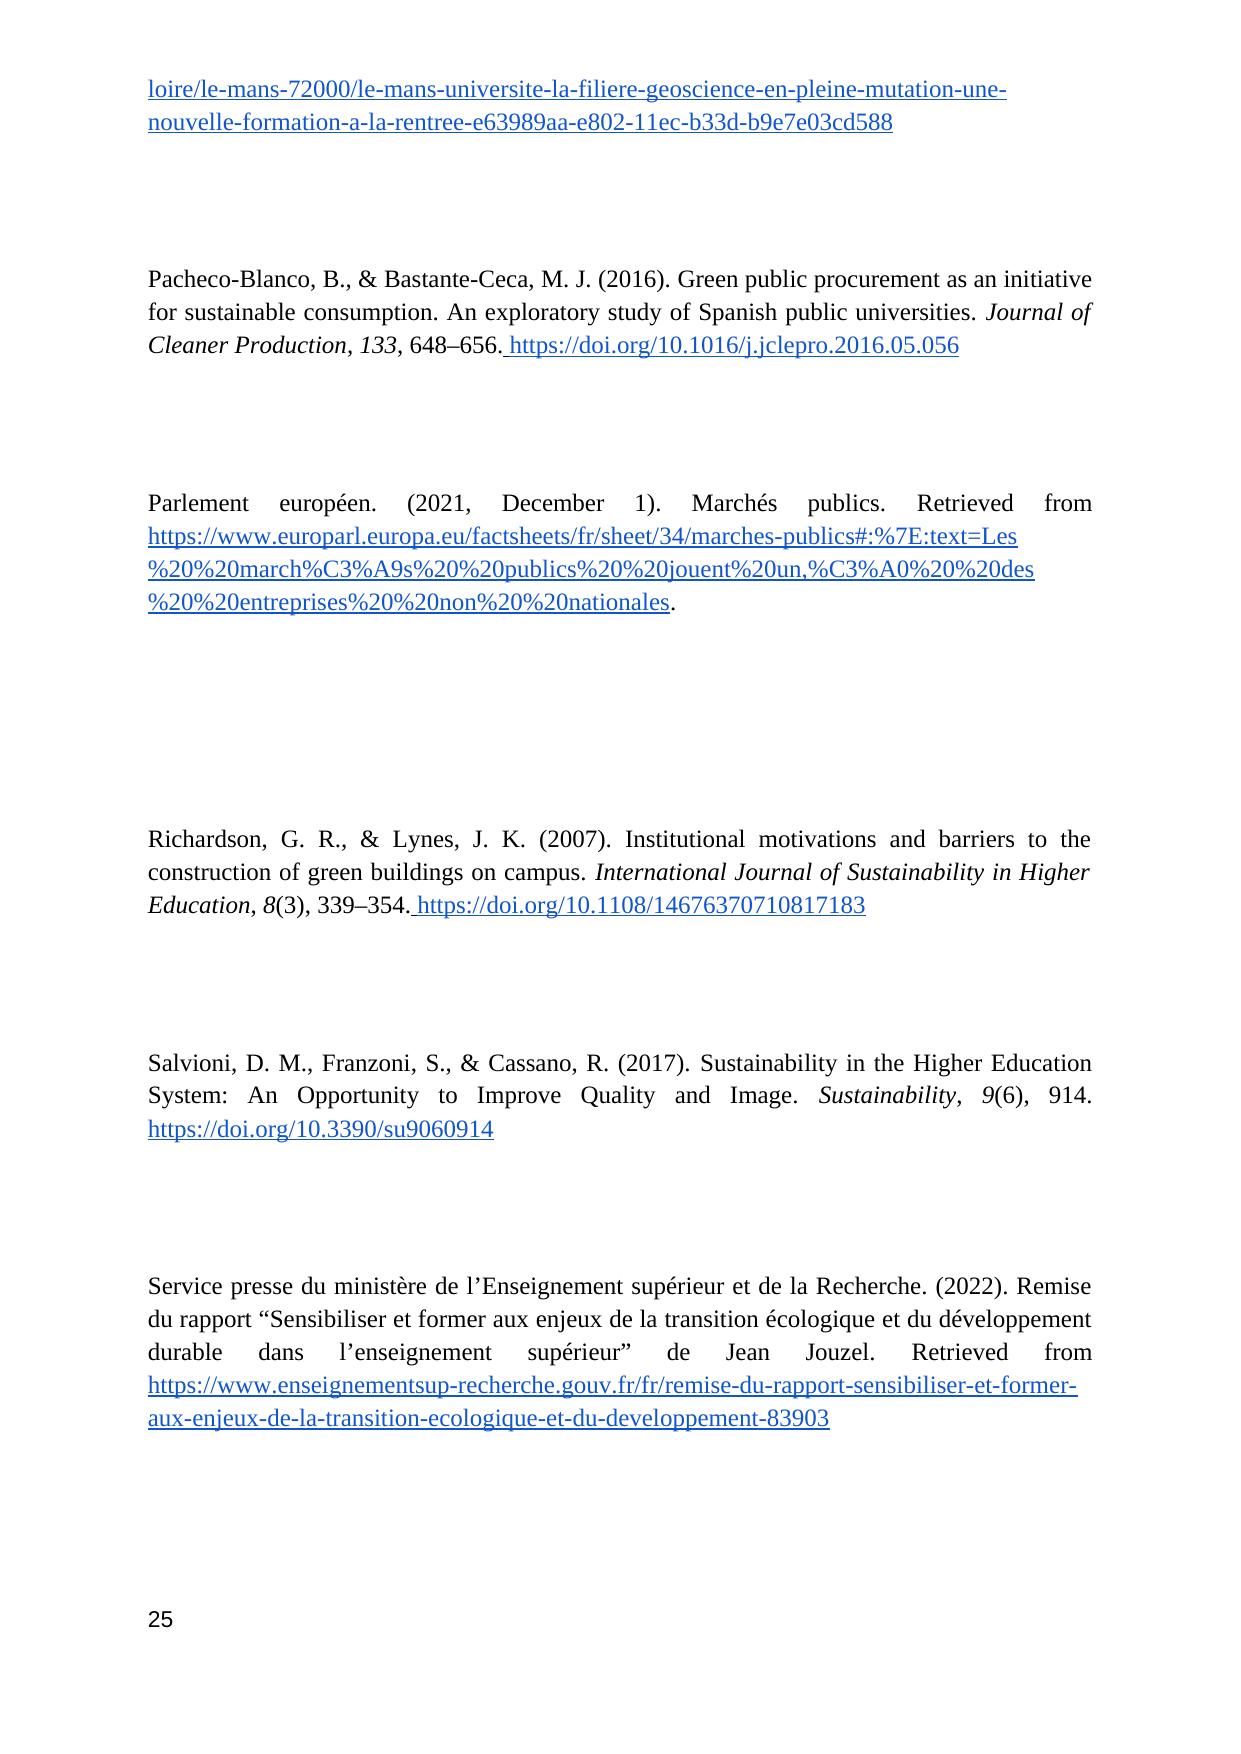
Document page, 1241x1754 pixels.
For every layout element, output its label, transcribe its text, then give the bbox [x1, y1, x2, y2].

text Salvioni, D. M., Franzoni, S., & Cassano, R. (2017). Sustainability in the Higher Education System: An Opportunity to Improve Quality and Image. Sustainability, 9(6), 914. https://doi.org/10.3390/su9060914 [148, 1048, 1093, 1142]
text Parlement européen. (2021, December 1). Marchés publics. Retrieved from https://www.europarl.europa.eu/factsheets/fr/sheet/34/marches-publics#:%7E:text=Les%20%20march%C3%A9s%20%20publics%20%20jouent%20un,%C3%A0%20%20des%20%20entreprises%20%20non%20%20nationales. [148, 488, 1093, 616]
text loire/le-mans-72000/le-mans-universite-la-filiere-geoscience-en-pleine-mutation-une-nouvelle-formation-a-la-rentree-e63989aa-e802-11ec-b33d-b9e7e03cd588 [148, 74, 1093, 136]
text Service presse du ministère de l’Enseignement supérieur et de la Recherche. (2022). Remise du rapport “Sensibiliser et former aux enjeux de la transition écologique et du développement durable dans l’enseignement supérieur” de Jean Jouzel. Retrieved from https://www.enseignementsup-recherche.gouv.fr/fr/remise-du-rapport-sensibiliser-et-former-aux-enjeux-de-la-transition-ecologique-et-du-developpement-83903 [148, 1271, 1093, 1432]
text Pacheco-Blanco, B., & Bastante-Ceca, M. J. (2016). Green public procurement as an initiative for sustainable consumption. An exploratory study of Spanish public universities. Journal of Cleaner Production, 133, 648–656. https://doi.org/10.1016/j.jclepro.2016.05.056 [148, 264, 1093, 359]
text Richardson, G. R., & Lynes, J. K. (2007). Institutional motivations and barriers to the construction of green buildings on campus. International Journal of Sustainability in Higher Education, 8(3), 339–354. https://doi.org/10.1108/14676370710817183 [148, 824, 1093, 919]
